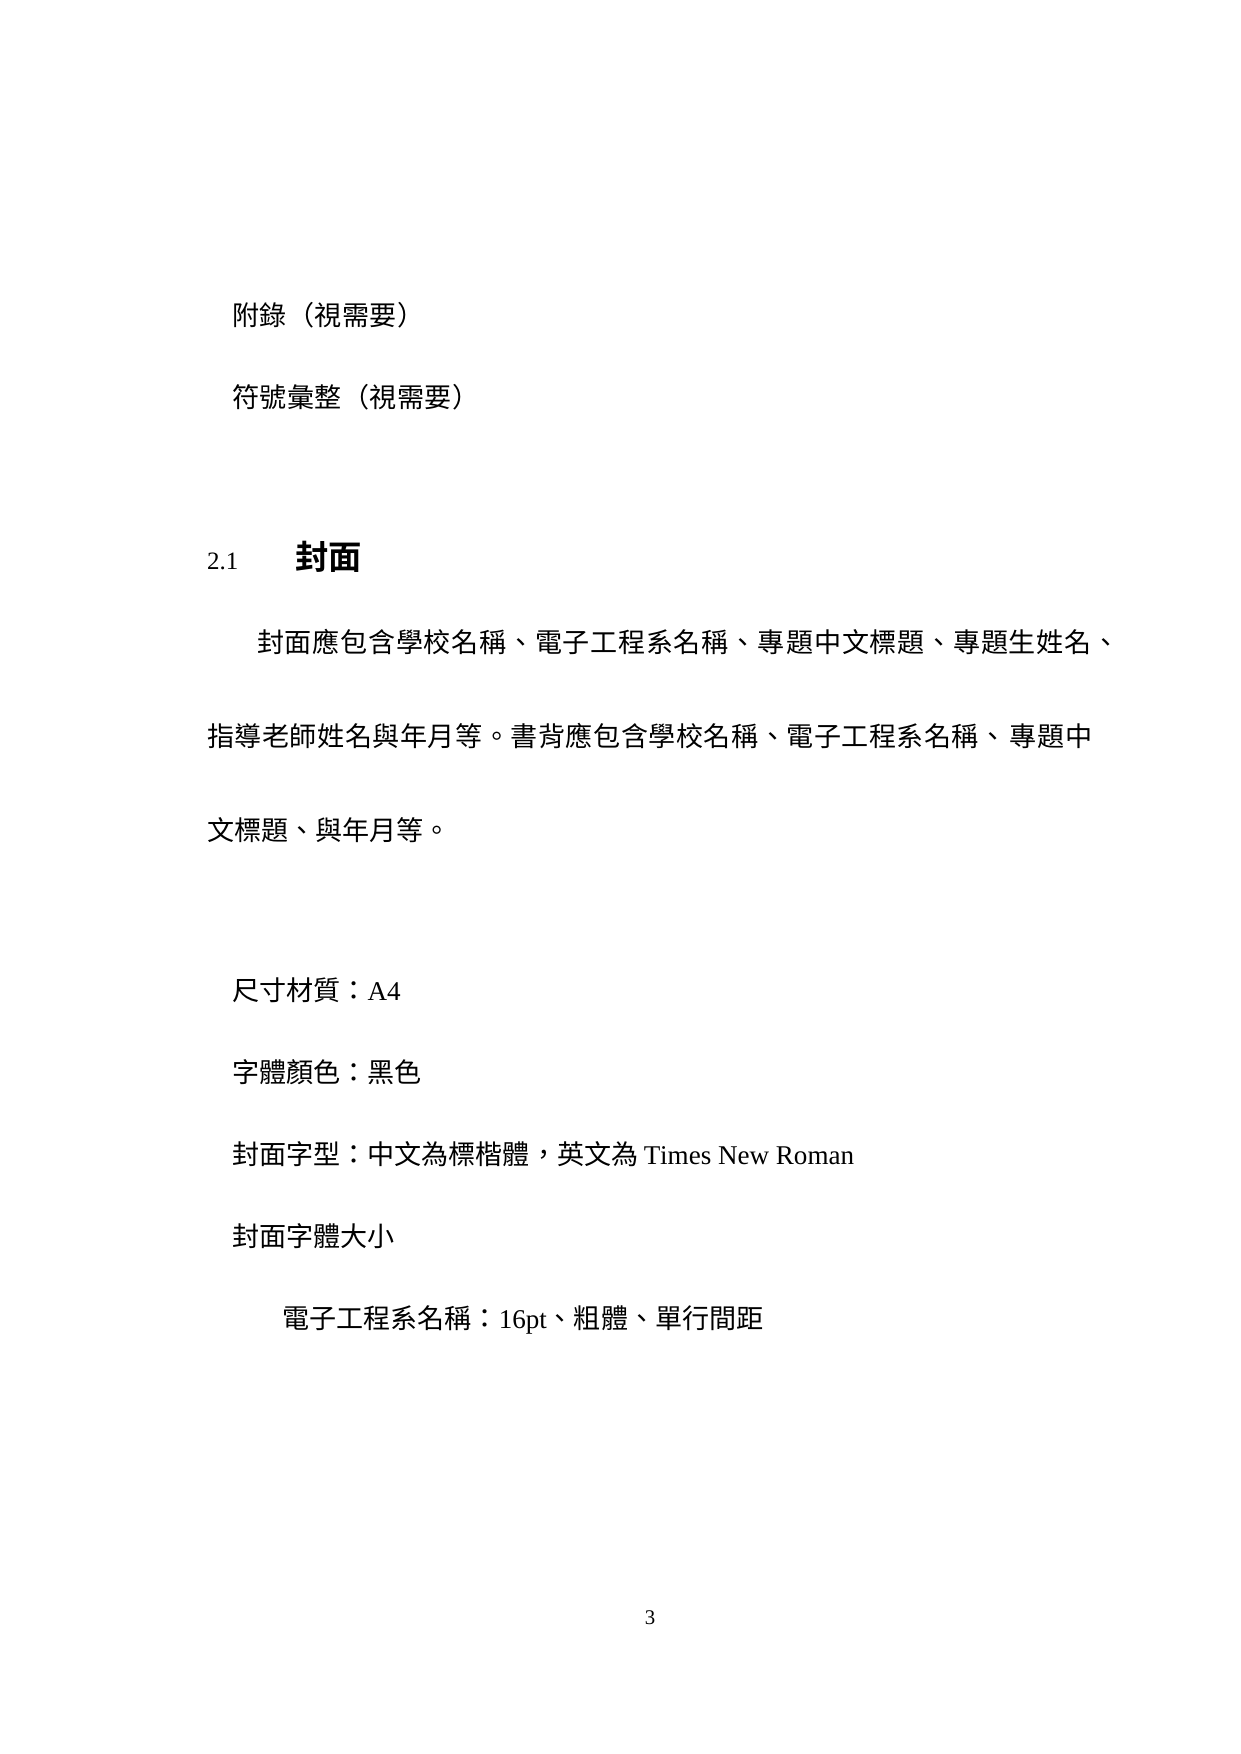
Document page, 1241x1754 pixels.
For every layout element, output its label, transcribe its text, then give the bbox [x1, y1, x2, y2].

text 符號彙整（視需要） [232, 353, 1092, 415]
text 附錄（視需要） [232, 271, 1092, 333]
text 尺寸材質：A4 [232, 947, 1092, 1009]
text 字體顏色：黑色 [232, 1029, 1092, 1092]
text 封面字體大小 [232, 1193, 1092, 1256]
text 封面字型：中文為標楷體，英文為Times New Roman [232, 1111, 1092, 1174]
text 封面應包含學校名稱、電子工程系名稱、專題中文標題、專題生姓名、指導老師姓名與年月等。書背應包含學校名稱、電子工程系名稱、專題中文標題、與年月等。 [207, 599, 1092, 849]
text 電子工程系名稱：16pt、粗體、單行間距 [282, 1275, 1092, 1338]
list 封面 [207, 513, 1092, 575]
